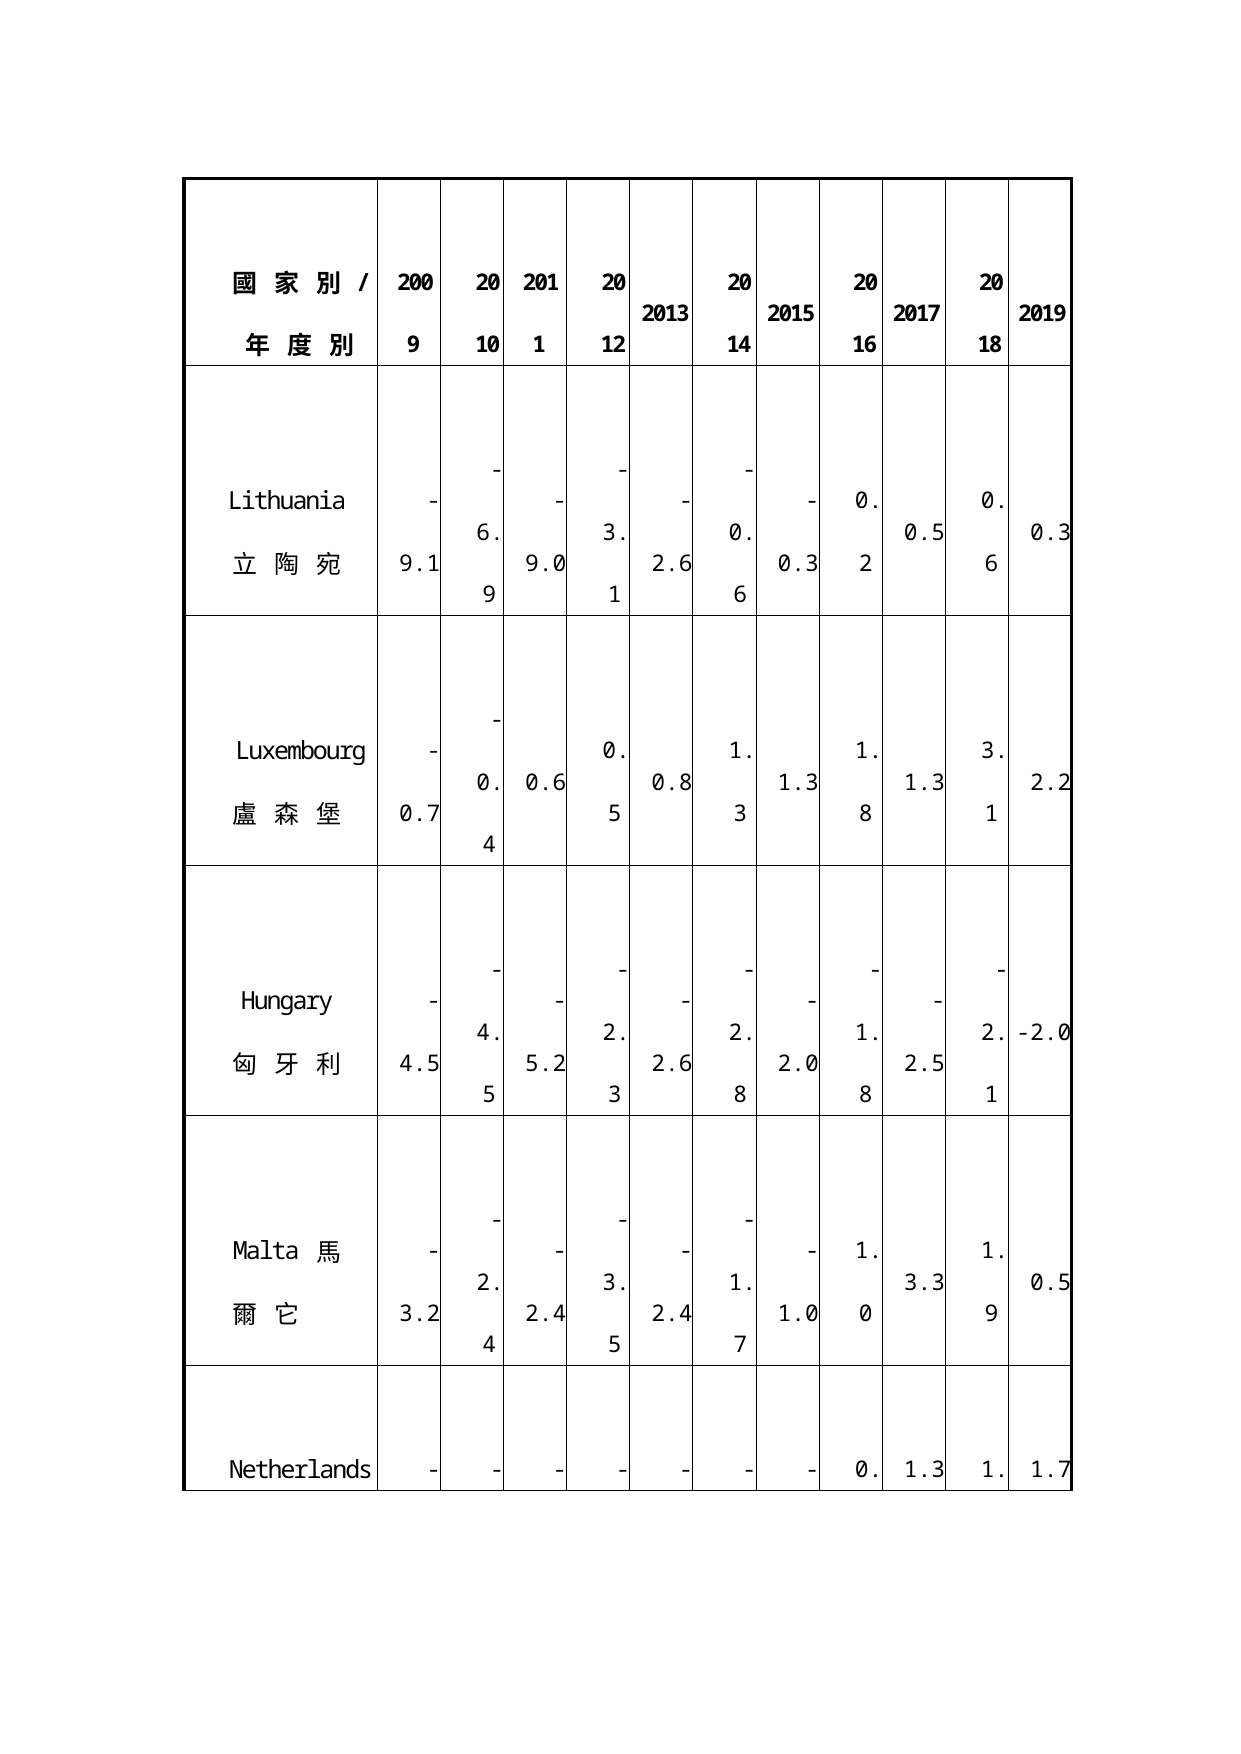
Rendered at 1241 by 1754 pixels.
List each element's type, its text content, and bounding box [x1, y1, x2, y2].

table_cell [693, 1366, 756, 1490]
table_cell -2.8 [693, 866, 756, 1115]
table_cell 0.5 [1009, 1116, 1070, 1365]
table_cell 0.6 [946, 366, 1008, 615]
table_cell -9.0 [504, 366, 566, 615]
table_cell -2.6 [630, 866, 692, 1115]
table_cell -2.4 [630, 1116, 692, 1365]
table_cell 0.5 [883, 366, 945, 615]
table_cell [567, 1366, 629, 1490]
table_cell 1.9 [946, 1116, 1008, 1365]
table_cell 1.3 [693, 616, 756, 865]
table_header 2019 [1009, 180, 1070, 365]
table_header 2011 [504, 180, 566, 365]
table_cell -0.6 [693, 366, 756, 615]
table_header 2010 [441, 180, 503, 365]
table_header 2013 [630, 180, 692, 365]
table_cell -2.3 [567, 866, 629, 1115]
table_cell Malta馬爾它 [186, 1116, 377, 1365]
table_cell -2.6 [630, 366, 692, 615]
table_cell -2.5 [883, 866, 945, 1115]
table_header 2018 [946, 180, 1008, 365]
table_cell 1.0 [820, 1116, 882, 1365]
table_cell Netherlands [186, 1366, 377, 1490]
table_cell -2.0 [757, 866, 819, 1115]
table_cell -6.9 [441, 366, 503, 615]
table_cell [441, 1366, 503, 1490]
table_cell -3.2 [378, 1116, 440, 1365]
table_cell 1.3 [883, 616, 945, 865]
table_cell 2.2 [1009, 616, 1070, 865]
table_cell -5.2 [504, 866, 566, 1115]
table_cell -1.0 [757, 1116, 819, 1365]
table_cell -2.0 [1009, 866, 1070, 1115]
table_cell -3.5 [567, 1116, 629, 1365]
table_cell -2.1 [946, 866, 1008, 1115]
table_cell [504, 1366, 566, 1490]
table_header 國家別/年度別 [186, 180, 377, 365]
table_cell -1.7 [693, 1116, 756, 1365]
table_header 2015 [757, 180, 819, 365]
table_cell Lithuania立陶宛 [186, 366, 377, 615]
table_header 2012 [567, 180, 629, 365]
table_cell [630, 1366, 692, 1490]
table_header 2017 [883, 180, 945, 365]
table_cell 1. [946, 1366, 1008, 1490]
table_cell -9.1 [378, 366, 440, 615]
table_cell -1.8 [820, 866, 882, 1115]
table_cell 0.8 [630, 616, 692, 865]
table_cell -0.3 [757, 366, 819, 615]
table_cell 1.3 [883, 1366, 945, 1490]
table_cell 3.3 [883, 1116, 945, 1365]
table_cell [757, 1366, 819, 1490]
table_cell -0.7 [378, 616, 440, 865]
table_cell 1.8 [820, 616, 882, 865]
table_header 2009 [378, 180, 440, 365]
table_cell -4.5 [378, 866, 440, 1115]
table_cell 0.6 [504, 616, 566, 865]
table_cell -2.4 [441, 1116, 503, 1365]
table_cell 1.7 [1009, 1366, 1070, 1490]
table_cell 0.5 [567, 616, 629, 865]
table_cell 1.3 [757, 616, 819, 865]
table_cell -0.4 [441, 616, 503, 865]
table_header 2016 [820, 180, 882, 365]
table_cell 0.3 [1009, 366, 1070, 615]
table_cell Hungary匈牙利 [186, 866, 377, 1115]
table_cell -3.1 [567, 366, 629, 615]
table_cell -2.4 [504, 1116, 566, 1365]
table_cell 3.1 [946, 616, 1008, 865]
table_cell -4.5 [441, 866, 503, 1115]
table_cell Luxembourg盧森堡 [186, 616, 377, 865]
table_cell 0.2 [820, 366, 882, 615]
table_cell [378, 1366, 440, 1490]
table_cell 0. [820, 1366, 882, 1490]
table_header 2014 [693, 180, 756, 365]
